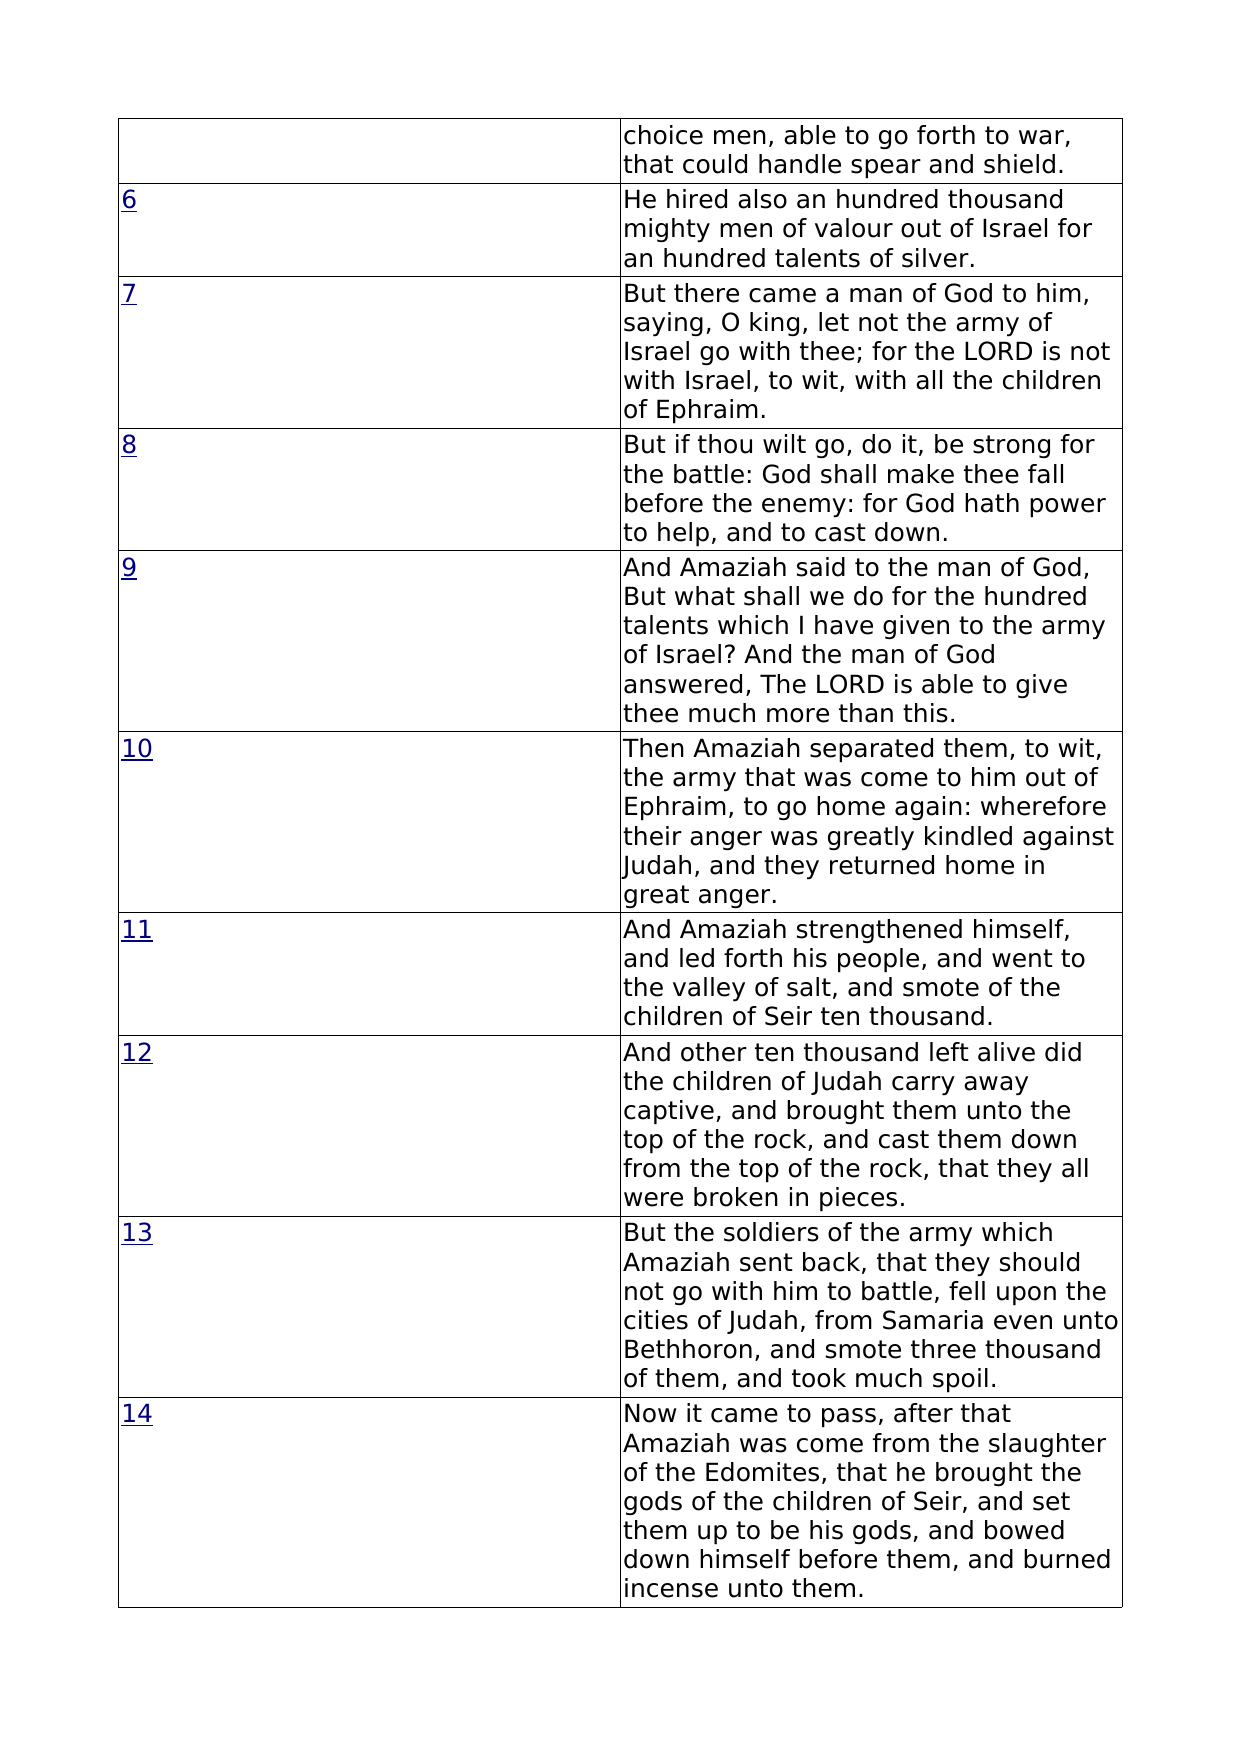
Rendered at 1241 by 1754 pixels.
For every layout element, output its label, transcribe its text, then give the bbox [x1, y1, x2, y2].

table_cell 10 [119, 732, 620, 912]
table_cell But there came a man of God to him, saying, O king, let not the army of Israel go with thee; for the LORD is not with Israel, to wit, with all the children of Ephraim. [621, 277, 1122, 428]
table_cell But the soldiers of the army which Amaziah sent back, that they should not go with him to battle, fell upon the cities of Judah, from Samaria even unto Bethhoron, and smote three thousand of them, and took much spoil. [621, 1217, 1122, 1397]
table_cell 13 [119, 1217, 620, 1397]
table_cell 7 [119, 277, 620, 428]
table_cell 12 [119, 1036, 620, 1216]
table_cell choice men, able to go forth to war, that could handle spear and shield. [621, 119, 1122, 182]
table_cell 9 [119, 551, 620, 731]
table_cell And Amaziah strengthened himself, and led forth his people, and went to the valley of salt, and smote of the children of Seir ten thousand. [621, 913, 1122, 1035]
table_cell Now it came to pass, after that Amaziah was come from the slaughter of the Edomites, that he brought the gods of the children of Seir, and set them up to be his gods, and bowed down himself before them, and burned incense unto them. [621, 1398, 1122, 1607]
table_cell And Amaziah said to the man of God, But what shall we do for the hundred talents which I have given to the army of Israel? And the man of God answered, The LORD is able to give thee much more than this. [621, 551, 1122, 731]
table_cell He hired also an hundred thousand mighty men of valour out of Israel for an hundred talents of silver. [621, 184, 1122, 276]
table_cell Then Amaziah separated them, to wit, the army that was come to him out of Ephraim, to go home again: wherefore their anger was greatly kindled against Judah, and they returned home in great anger. [621, 732, 1122, 912]
table_cell [119, 119, 620, 182]
table_cell 14 [119, 1398, 620, 1607]
table_cell But if thou wilt go, do it, be strong for the battle: God shall make thee fall before the enemy: for God hath power to help, and to cast down. [621, 429, 1122, 550]
table_cell 8 [119, 429, 620, 550]
table_cell And other ten thousand left alive did the children of Judah carry away captive, and brought them unto the top of the rock, and cast them down from the top of the rock, that they all were broken in pieces. [621, 1036, 1122, 1216]
table_cell 6 [119, 184, 620, 276]
table_cell 11 [119, 913, 620, 1035]
